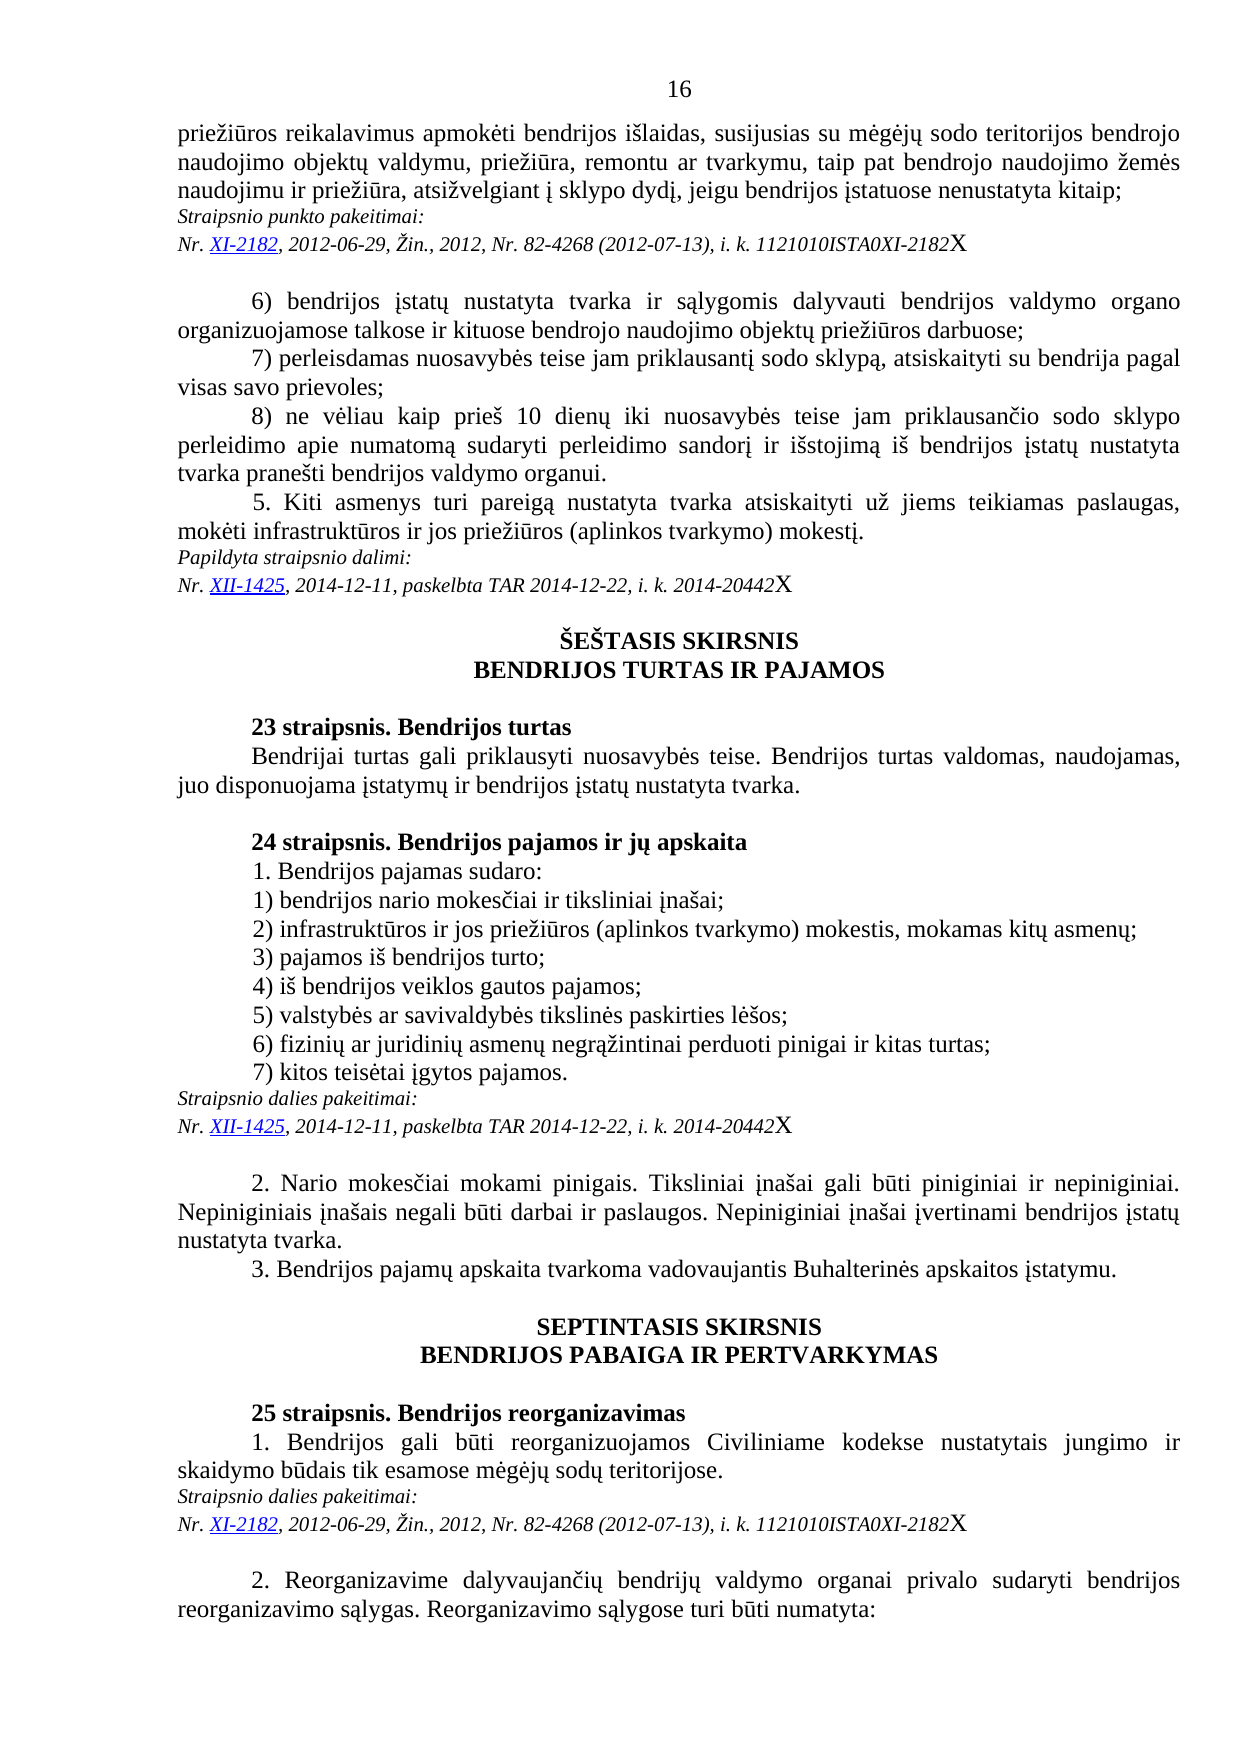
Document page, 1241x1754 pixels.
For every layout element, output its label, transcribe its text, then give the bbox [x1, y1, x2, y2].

text Nr. XI-2182, 2012-06-29, Žin., 2012, Nr. 82-4268 (2012-07-13), i. k. 1121010ISTA0XI-2182X [177, 1508, 1181, 1537]
text 1) bendrijos nario mokesčiai ir tiksliniai įnašai; [177, 885, 1181, 914]
text 23 straipsnis. Bendrijos turtas [177, 712, 1181, 741]
subtitle ŠEŠTASIS SKIRSNIS [177, 626, 1181, 655]
text 2) infrastruktūros ir jos priežiūros (aplinkos tvarkymo) mokestis, mokamas kitų asmenų; [177, 914, 1181, 942]
text priežiūros reikalavimus apmokėti bendrijos išlaidas, susijusias su mėgėjų sodo teritorijos bendrojo naudojimo objektų valdymu, priežiūra, remontu ar tvarkymu, taip pat bendrojo naudojimo žemės naudojimu ir priežiūra, atsižvelgiant į sklypo dydį, jeigu bendrijos įstatuose nenustatyta kitaip; [177, 118, 1181, 204]
subtitle BENDRIJOS PABAIGA IR PERTVARKYMAS [177, 1340, 1181, 1369]
text 8) ne vėliau kaip prieš 10 dienų iki nuosavybės teise jam priklausančio sodo sklypo perleidimo apie numatomą sudaryti perleidimo sandorį ir išstojimą iš bendrijos įstatų nustatyta tvarka pranešti bendrijos valdymo organui. [177, 401, 1181, 487]
text 2. Nario mokesčiai mokami pinigais. Tiksliniai įnašai gali būti piniginiai ir nepiniginiai. Nepiniginiais įnašais negali būti darbai ir paslaugos. Nepiniginiai įnašai įvertinami bendrijos įstatų nustatyta tvarka. [177, 1168, 1181, 1254]
text 7) perleisdamas nuosavybės teise jam priklausantį sodo sklypą, atsiskaityti su bendrija pagal visas savo prievoles; [177, 343, 1181, 401]
text Straipsnio dalies pakeitimai: [177, 1484, 1181, 1508]
text Straipsnio punkto pakeitimai: [177, 204, 1181, 228]
text 2. Reorganizavime dalyvaujančių bendrijų valdymo organai privalo sudaryti bendrijos reorganizavimo sąlygas. Reorganizavimo sąlygose turi būti numatyta: [177, 1566, 1181, 1623]
text Bendrijai turtas gali priklausyti nuosavybės teise. Bendrijos turtas valdomas, naudojamas, juo disponuojama įstatymų ir bendrijos įstatų nustatyta tvarka. [177, 741, 1181, 799]
text 6) bendrijos įstatų nustatyta tvarka ir sąlygomis dalyvauti bendrijos valdymo organo organizuojamose talkose ir kituose bendrojo naudojimo objektų priežiūros darbuose; [177, 286, 1181, 343]
text 25 straipsnis. Bendrijos reorganizavimas [177, 1398, 1181, 1427]
text 24 straipsnis. Bendrijos pajamos ir jų apskaita [177, 827, 1181, 856]
text Nr. XII-1425, 2014-12-11, paskelbta TAR 2014-12-22, i. k. 2014-20442X [177, 569, 1181, 597]
subtitle SEPTINTASIS SKIRSNIS [177, 1312, 1181, 1340]
text Nr. XI-2182, 2012-06-29, Žin., 2012, Nr. 82-4268 (2012-07-13), i. k. 1121010ISTA0XI-2182X [177, 228, 1181, 257]
text BENDRIJOS TURTAS IR PAJAMOS [177, 655, 1181, 684]
text 6) fizinių ar juridinių asmenų negrąžintinai perduoti pinigai ir kitas turtas; [177, 1029, 1181, 1057]
text 4) iš bendrijos veiklos gautos pajamos; [177, 971, 1181, 1000]
text 7) kitos teisėtai įgytos pajamos. [177, 1057, 1181, 1086]
text 3) pajamos iš bendrijos turto; [177, 942, 1181, 971]
text 5) valstybės ar savivaldybės tikslinės paskirties lėšos; [177, 1000, 1181, 1029]
text Straipsnio dalies pakeitimai: [177, 1086, 1181, 1110]
text 5. Kiti asmenys turi pareigą nustatyta tvarka atsiskaityti už jiems teikiamas paslaugas, mokėti infrastruktūros ir jos priežiūros (aplinkos tvarkymo) mokestį. [177, 487, 1181, 545]
text Papildyta straipsnio dalimi: [177, 545, 1181, 569]
text Nr. XII-1425, 2014-12-11, paskelbta TAR 2014-12-22, i. k. 2014-20442X [177, 1110, 1181, 1139]
text 1. Bendrijos pajamas sudaro: [177, 856, 1181, 885]
text 3. Bendrijos pajamų apskaita tvarkoma vadovaujantis Buhalterinės apskaitos įstatymu. [177, 1254, 1181, 1283]
text 1. Bendrijos gali būti reorganizuojamos Civiliniame kodekse nustatytais jungimo ir skaidymo būdais tik esamose mėgėjų sodų teritorijose. [177, 1427, 1181, 1484]
